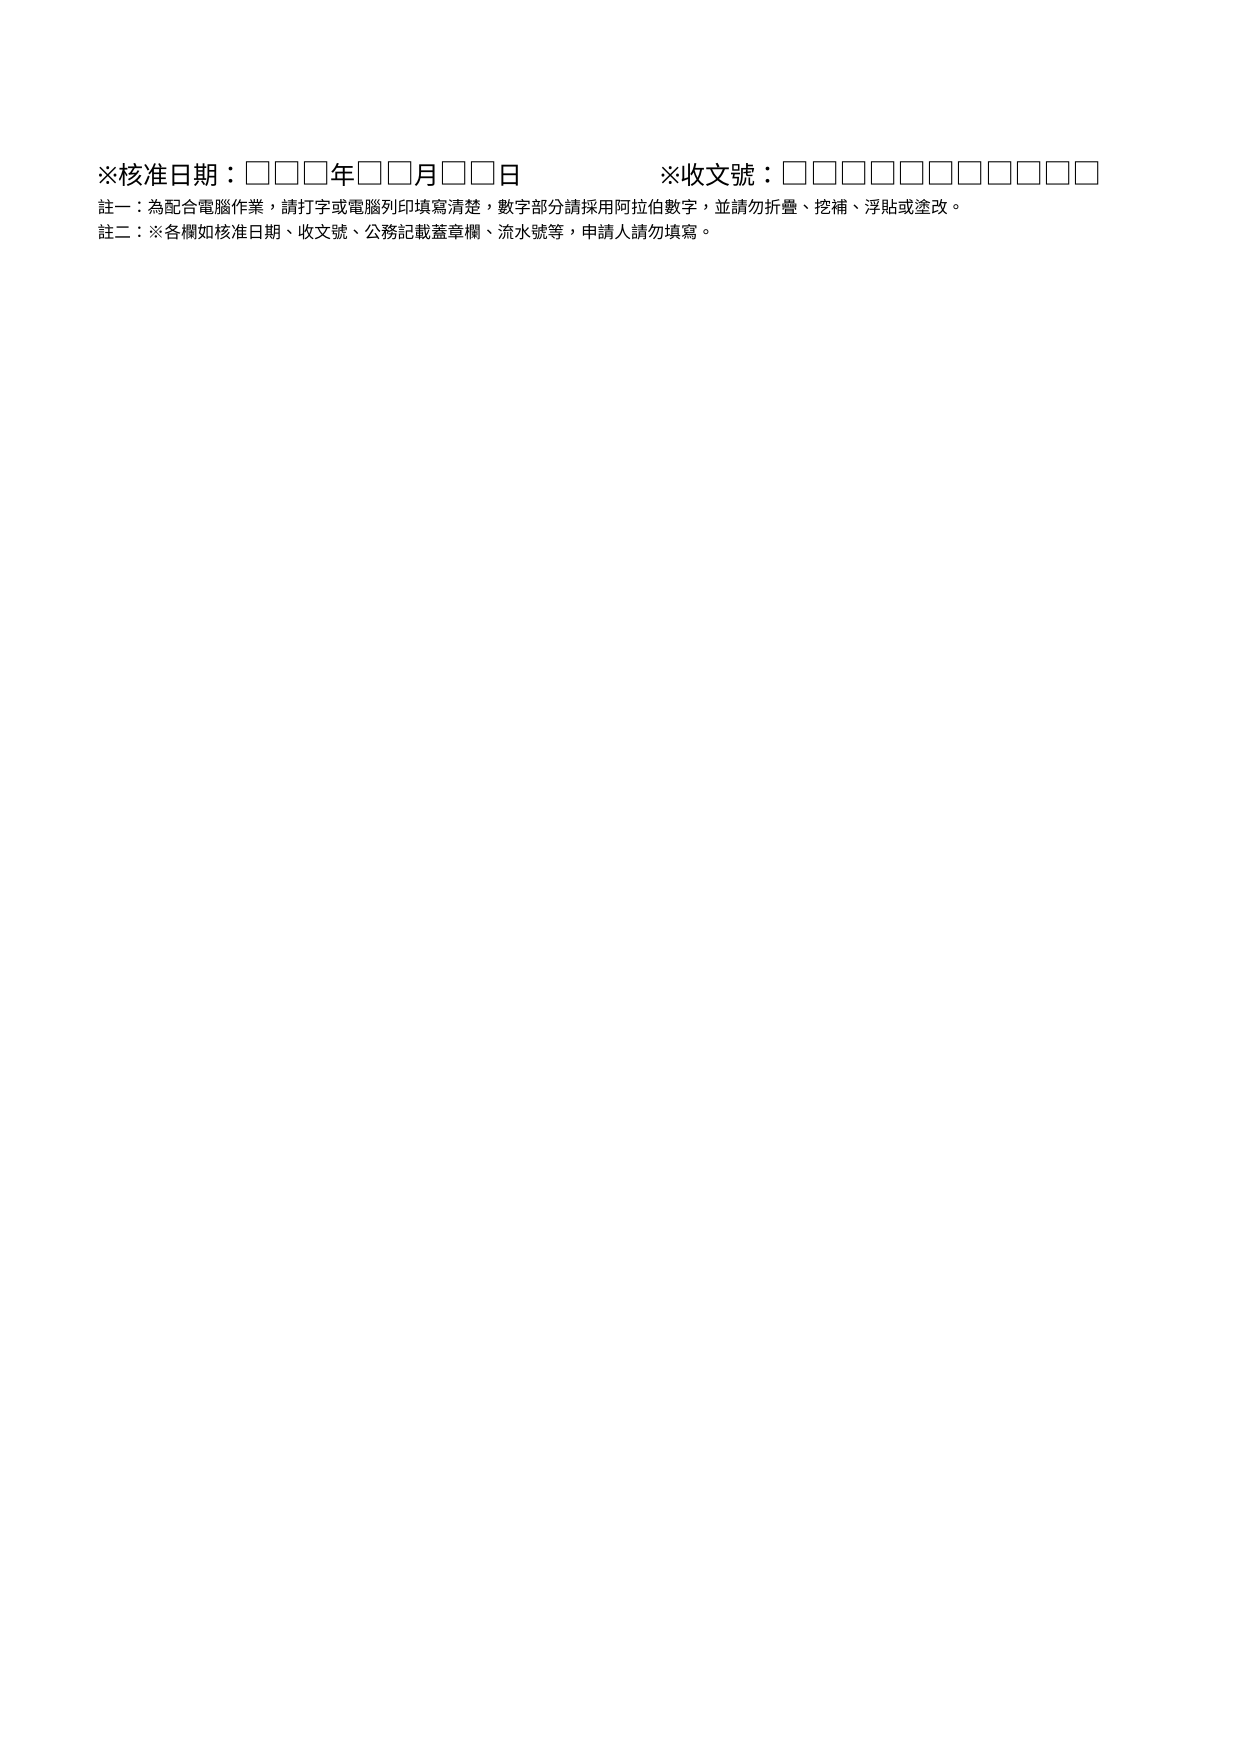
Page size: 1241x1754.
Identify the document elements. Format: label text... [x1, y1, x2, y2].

table_header ※收文號：□□□□□□□□□□□ [649, 151, 1174, 193]
table_header ※核准日期：□□□年□□月□□日 [86, 151, 649, 193]
table_cell 註一：為配合電腦作業，請打字或電腦列印填寫清楚，數字部分請採用阿拉伯數字，並請勿折疊、挖補、浮貼或塗改。 註二：※各欄如核准日期、收文號、公務記載蓋章欄、流水號等，申請人請勿填寫。 [86, 193, 1174, 243]
